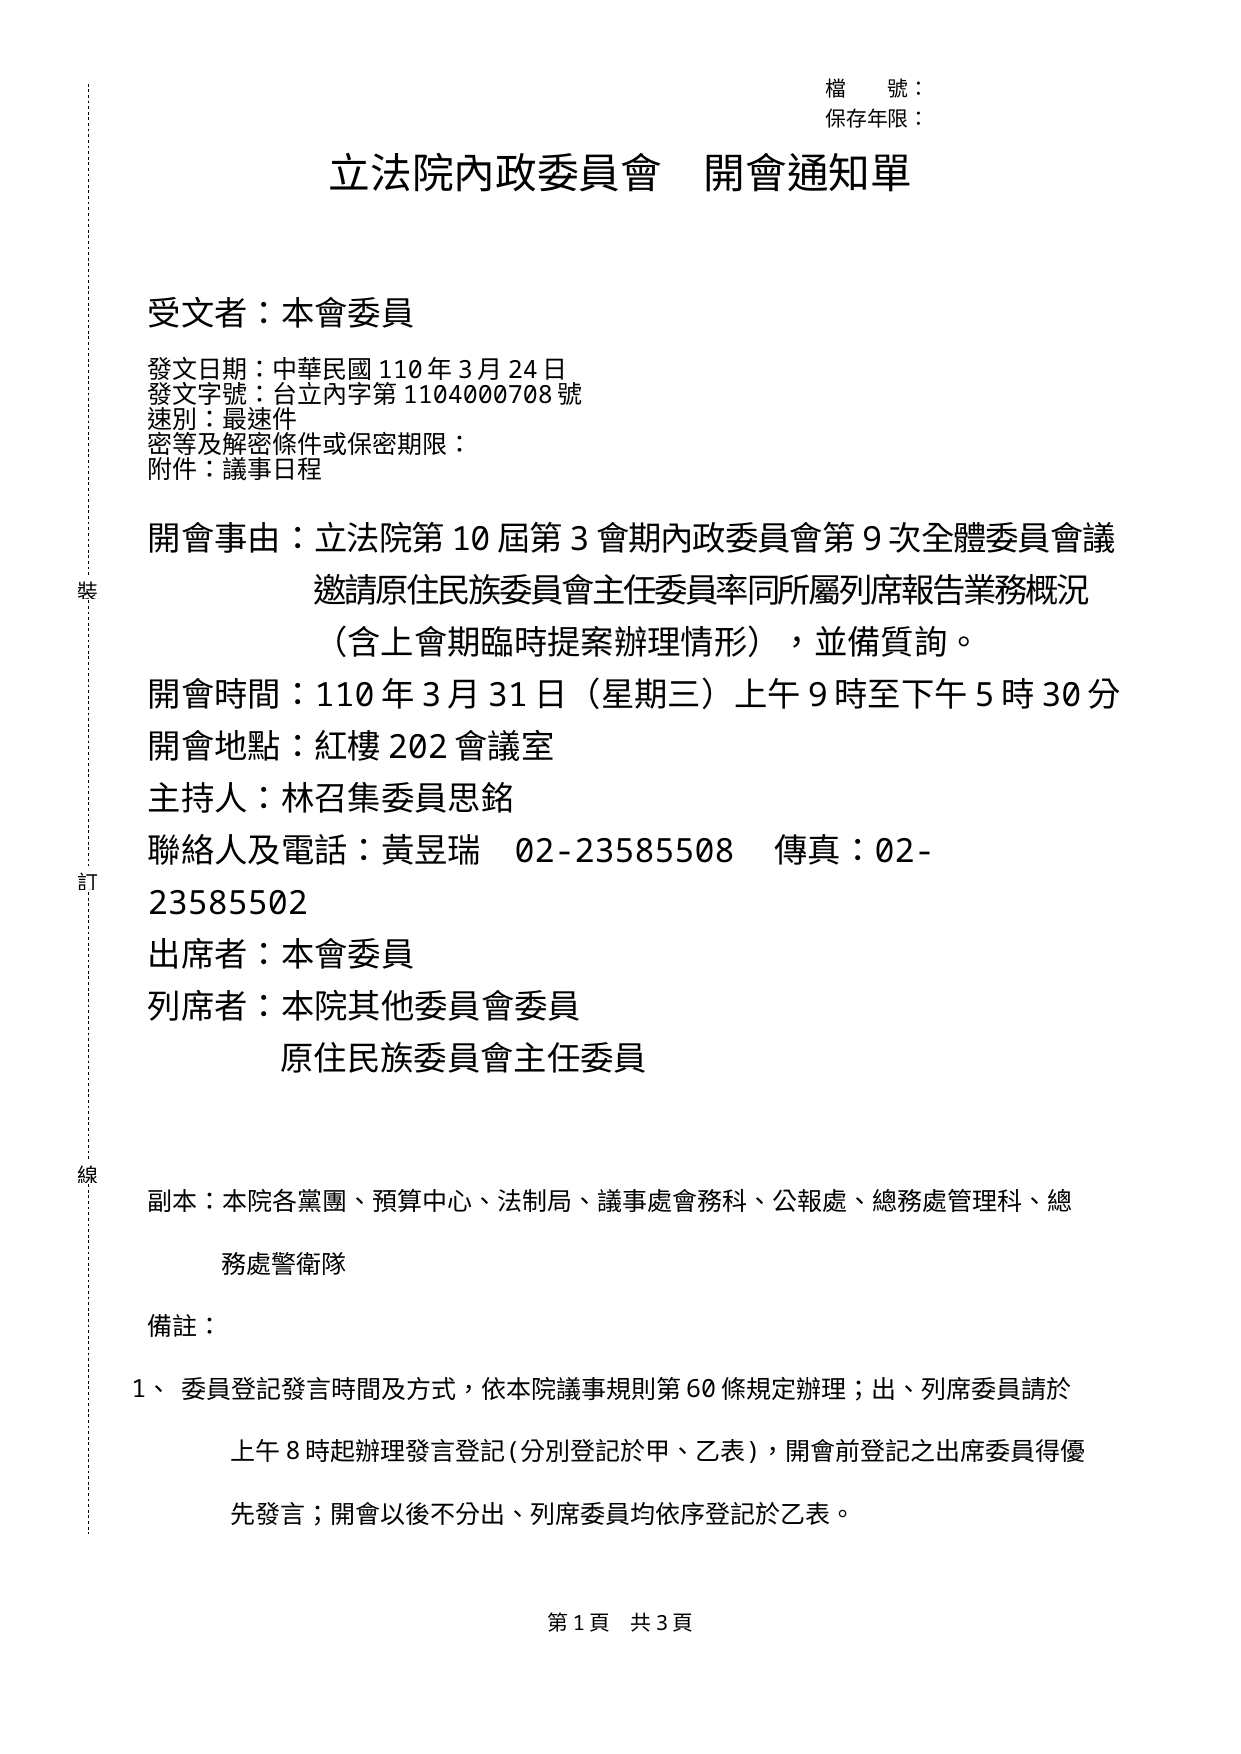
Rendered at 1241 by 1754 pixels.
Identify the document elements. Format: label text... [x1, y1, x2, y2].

text 發文日期：中華民國110年3月24日 [148, 358, 1092, 383]
list 委員登記發言時間及方式，依本院議事規則第60條規定辦理；出、列席委員請於上午8時起辦理發言登記(分別登記於甲、乙表)，開會前登記之出席委員得優先發言；開會以後不分出、列席委員均依序登記於乙表。 [131, 1346, 1092, 1533]
text 邀請原住民族委員會主任委員率同所屬列席報告業務概況（含上會期臨時提案辦理情形），並備質詢。 [314, 560, 1092, 664]
text 備註： [148, 1283, 1092, 1346]
text 聯絡人及電話：黃昱瑞 02-23585508 傳真：02-23585502 [148, 821, 1092, 925]
text 主持人：林召集委員思銘 [148, 769, 1092, 821]
text 受文者：本會委員 [148, 296, 1092, 333]
text 附件：議事日程 [148, 458, 1092, 483]
text 檔 號： [825, 72, 1070, 102]
text 開會事由：立法院第10屆第3會期內政委員會第9次全體委員會議 [148, 508, 1137, 560]
text 發文字號：台立內字第1104000708號 [148, 383, 1092, 408]
text 密等及解密條件或保密期限： [148, 433, 1092, 458]
text 開會時間：110年3月31日（星期三）上午9時至下午5時30分 [148, 664, 1137, 717]
text 開會地點：紅樓202會議室 [148, 717, 1092, 769]
title [810, 64, 1085, 151]
title 立法院內政委員會 開會通知單 [133, 158, 1092, 256]
text 副本：本院各黨團、預算中心、法制局、議事處會務科、公報處、總務處管理科、總務處警衛隊 [148, 1158, 1092, 1283]
text 速別：最速件 [148, 408, 1092, 433]
text 列席者：本院其他委員會委員 [148, 977, 1092, 1029]
text 保存年限： [825, 102, 1070, 132]
text 出席者：本會委員 [148, 925, 1092, 977]
text 原住民族委員會主任委員 [270, 1029, 1092, 1081]
